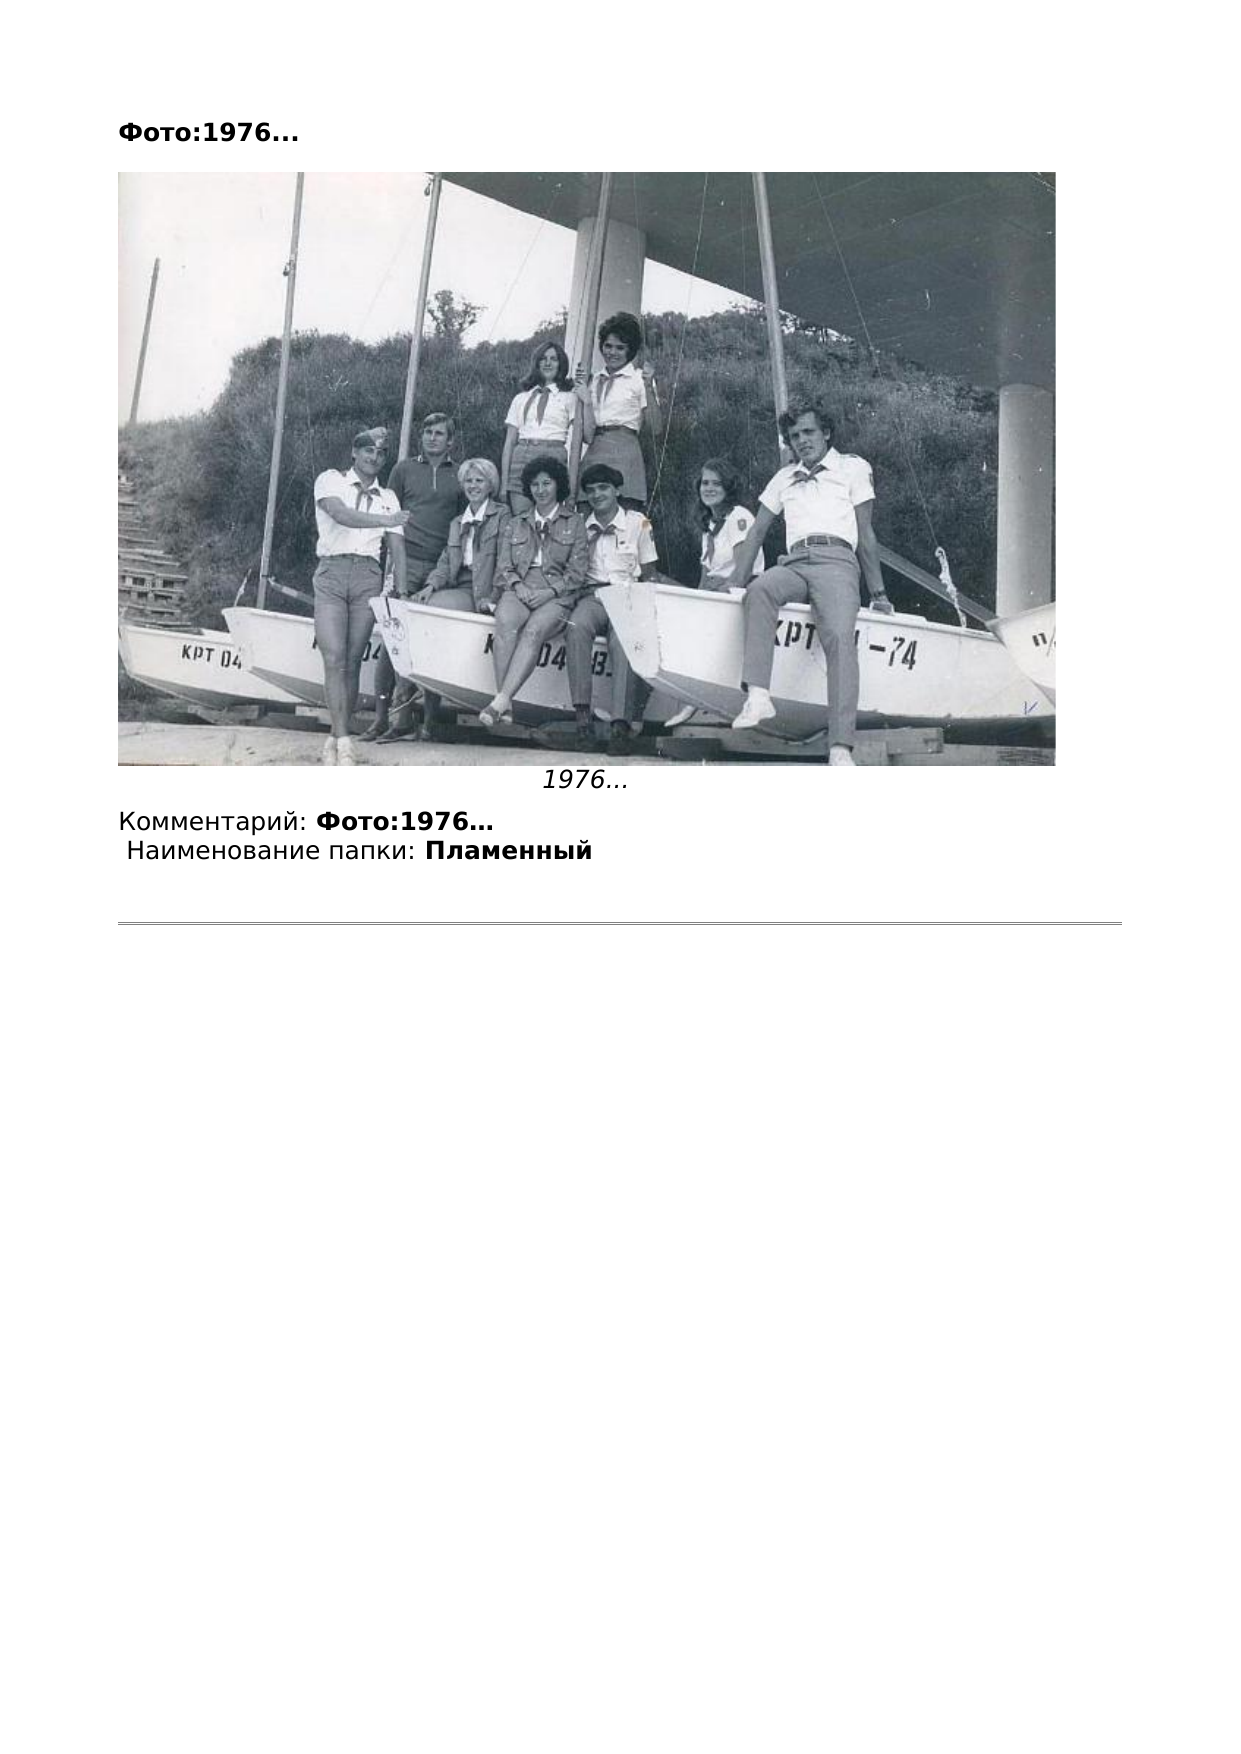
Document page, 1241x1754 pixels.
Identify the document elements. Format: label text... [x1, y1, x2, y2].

text Комментарий: Фото:1976… Наименование папки: Пламенный [118, 807, 1122, 895]
subtitle Фото:1976... [118, 118, 1122, 147]
picture [118, 172, 1056, 766]
text 1976... [118, 766, 1056, 795]
